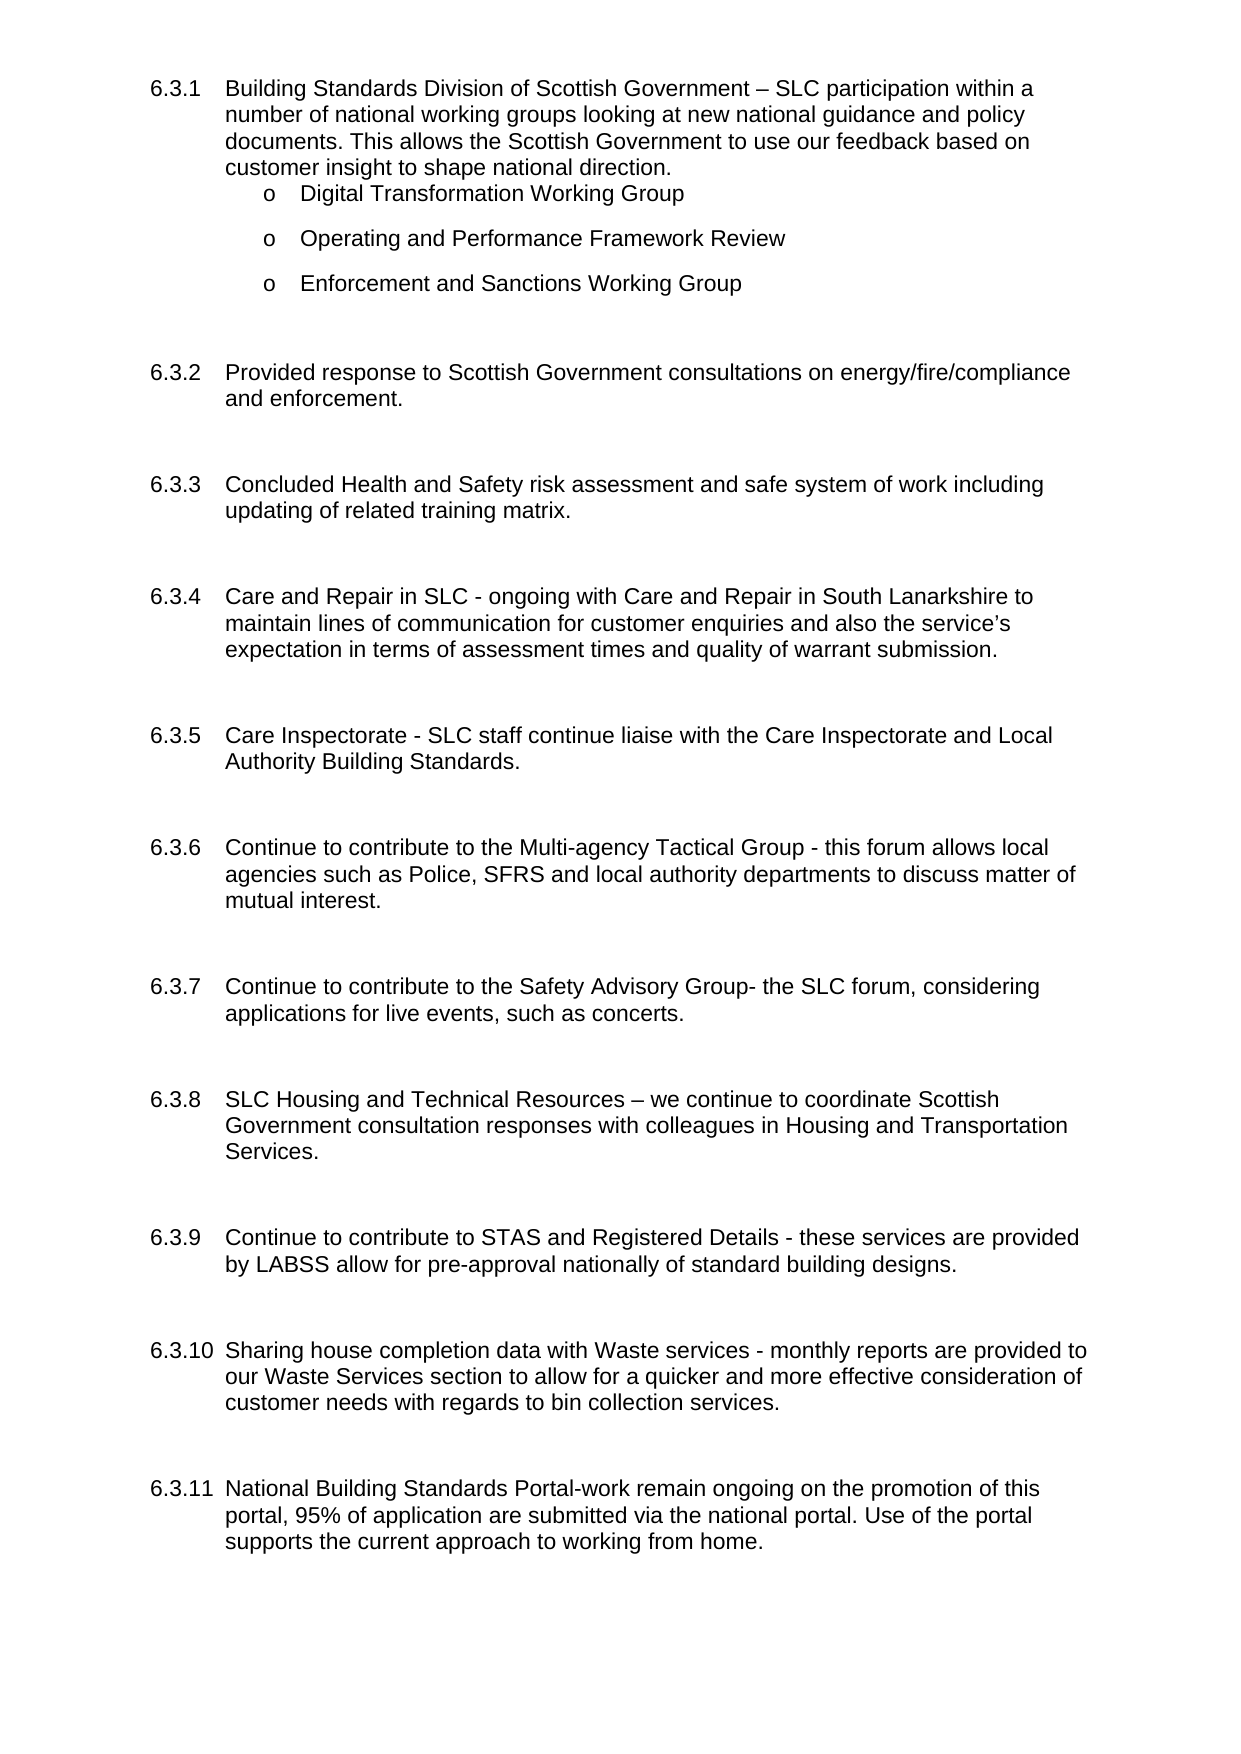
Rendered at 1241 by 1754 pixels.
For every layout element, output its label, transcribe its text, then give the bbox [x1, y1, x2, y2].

list 6.3.7 Continue to contribute to the Safety Advisory Group- the SLC forum, considering applications for live events, such as concerts. [150, 973, 1090, 1026]
list 6.3.6 Continue to contribute to the Multi-agency Tactical Group - this forum allows local agencies such as Police, SFRS and local authority departments to discuss matter of mutual interest. [150, 834, 1090, 913]
list 6.3.8 SLC Housing and Technical Resources – we continue to coordinate Scottish Government consultation responses with colleagues in Housing and Transportation Services. [150, 1086, 1090, 1164]
list 6.3.10 Sharing house completion data with Waste services - monthly reports are provided to our Waste Services section to allow for a quicker and more effective consideration of customer needs with regards to bin collection services. [150, 1337, 1090, 1416]
list 6.3.9 Continue to contribute to STAS and Registered Details - these services are provided by LABSS allow for pre-approval nationally of standard building designs. [150, 1224, 1090, 1277]
list Enforcement and Sanctions Working Group [262, 270, 1090, 299]
list 6.3.3 Concluded Health and Safety risk assessment and safe system of work including updating of related training matrix. [150, 471, 1090, 523]
list Operating and Performance Framework Review [262, 225, 1090, 254]
text 6.3.1 Building Standards Division of Scottish Government – SLC participation within a number of national working groups looking at new national guidance and policy documents. This allows the Scottish Government to use our feedback based on customer insight to shape national direction. [150, 75, 1090, 180]
list 6.3.11 National Building Standards Portal-work remain ongoing on the promotion of this portal, 95% of application are submitted via the national portal. Use of the portal supports the current approach to working from home. [150, 1475, 1090, 1554]
list 6.3.5 Care Inspectorate - SLC staff continue liaise with the Care Inspectorate and Local Authority Building Standards. [150, 722, 1090, 775]
list Digital Transformation Working Group [262, 180, 1090, 209]
list 6.3.4 Care and Repair in SLC - ongoing with Care and Repair in South Lanarkshire to maintain lines of communication for customer enquiries and also the service’s expectation in terms of assessment times and quality of warrant submission. [150, 583, 1090, 662]
list 6.3.2 Provided response to Scottish Government consultations on energy/fire/compliance and enforcement. [150, 358, 1090, 411]
